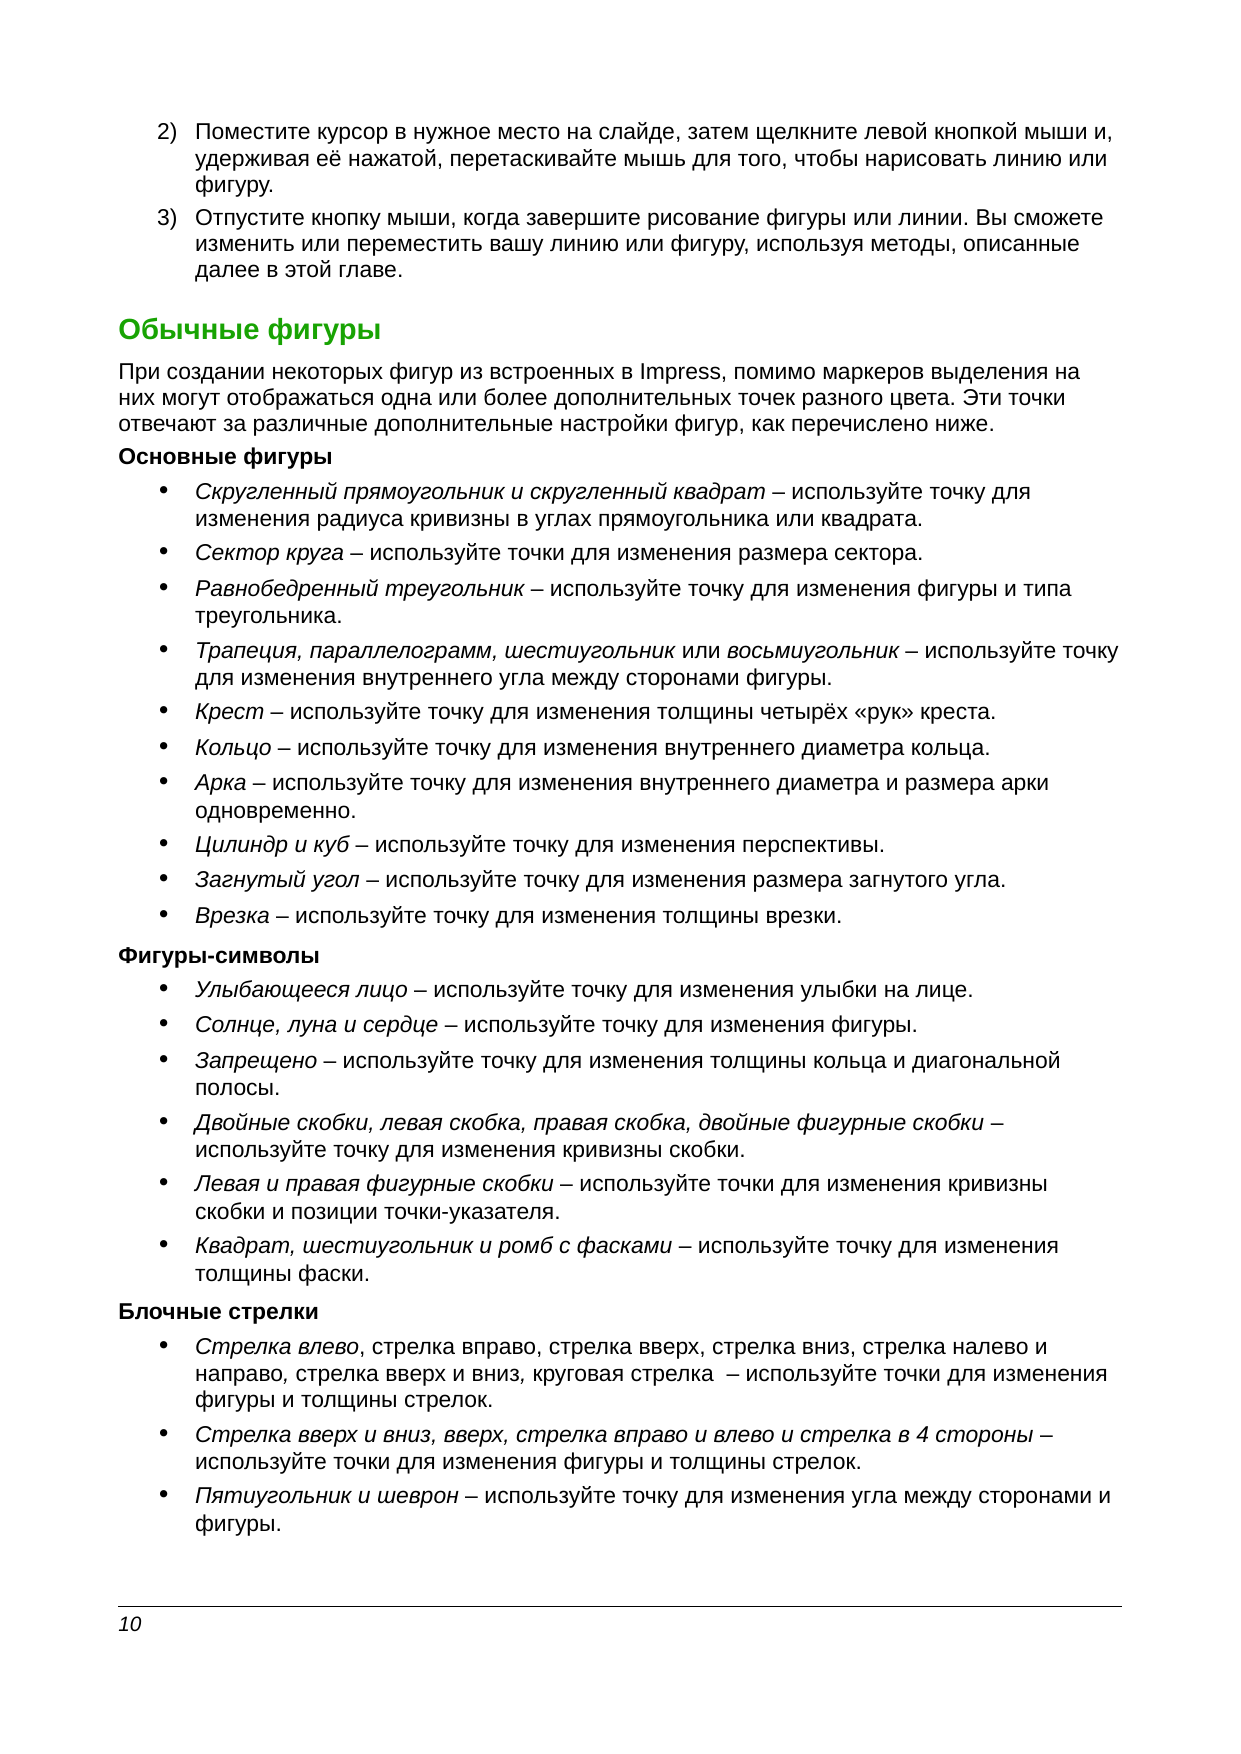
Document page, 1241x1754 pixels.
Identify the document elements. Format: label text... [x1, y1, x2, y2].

list Арка – используйте точку для изменения внутреннего диаметра и размера арки одновременно. [156, 767, 1122, 823]
list Крест – используйте точку для изменения толщины четырёх «рук» креста. [156, 697, 1122, 726]
list Основные фигуры [118, 443, 1122, 469]
list Левая и правая фигурные скобки – используйте точки для изменения кривизны скобки и позиции точки-указателя. [156, 1168, 1122, 1224]
list Стрелка вверх и вниз, вверх, стрелка вправо и влево и стрелка в 4 стороны – используйте точки для изменения фигуры и толщины стрелок. [156, 1419, 1122, 1474]
list Улыбающееся лицо – используйте точку для изменения улыбки на лице. [156, 974, 1122, 1003]
list Отпустите кнопку мыши, когда завершите рисование фигуры или линии. Вы сможете изменить или переместить вашу линию или фигуру, используя методы, описанные далее в этой главе. [177, 203, 1122, 282]
list Пятиугольник и шеврон – используйте точку для изменения угла между сторонами и фигуры. [156, 1481, 1122, 1536]
list Стрелка влево, стрелка вправо, стрелка вверх, стрелка вниз, стрелка налево и направо, стрелка вверх и вниз, круговая стрелка – используйте точки для изменения фигуры и толщины стрелок. [156, 1331, 1122, 1413]
list Блочные стрелки [118, 1298, 1122, 1324]
list Трапеция, параллелограмм, шестиугольник или восьмиугольник – используйте точку для изменения внутреннего угла между сторонами фигуры. [156, 635, 1122, 690]
list Двойные скобки, левая скобка, правая скобка, двойные фигурные скобки – используйте точку для изменения кривизны скобки. [156, 1107, 1122, 1162]
list Равнобедренный треугольник – используйте точку для изменения фигуры и типа треугольника. [156, 573, 1122, 628]
list Солнце, луна и сердце – используйте точку для изменения фигуры. [156, 1009, 1122, 1039]
list Врезка – используйте точку для изменения толщины врезки. [156, 900, 1122, 929]
list При создании некоторых фигур из встроенных в Impress, помимо маркеров выделения на них могут отображаться одна или более дополнительных точек разного цвета. Эти точки отвечают за различные дополнительные настройки фигур, как перечислено ниже. [118, 358, 1122, 437]
list Загнутый угол – используйте точку для изменения размера загнутого угла. [156, 864, 1122, 894]
list Скругленный прямоугольник и скругленный квадрат – используйте точку для изменения радиуса кривизны в углах прямоугольника или квадрата. [156, 476, 1122, 531]
list Поместите курсор в нужное место на слайде, затем щелкните левой кнопкой мыши и, удерживая её нажатой, перетаскивайте мышь для того, чтобы нарисовать линию или фигуру. [177, 118, 1122, 197]
list Цилиндр и куб – используйте точку для изменения перспективы. [156, 829, 1122, 858]
list Фигуры-символы [118, 942, 1122, 968]
list Кольцо – используйте точку для изменения внутреннего диаметра кольца. [156, 732, 1122, 761]
list Квадрат, шестиугольник и ромб с фасками – используйте точку для изменения толщины фаски. [156, 1230, 1122, 1286]
subtitle Обычные фигуры [118, 312, 1122, 345]
list Сектор круга – используйте точки для изменения размера сектора. [156, 538, 1122, 567]
list Запрещено – используйте точку для изменения толщины кольца и диагональной полосы. [156, 1045, 1122, 1101]
